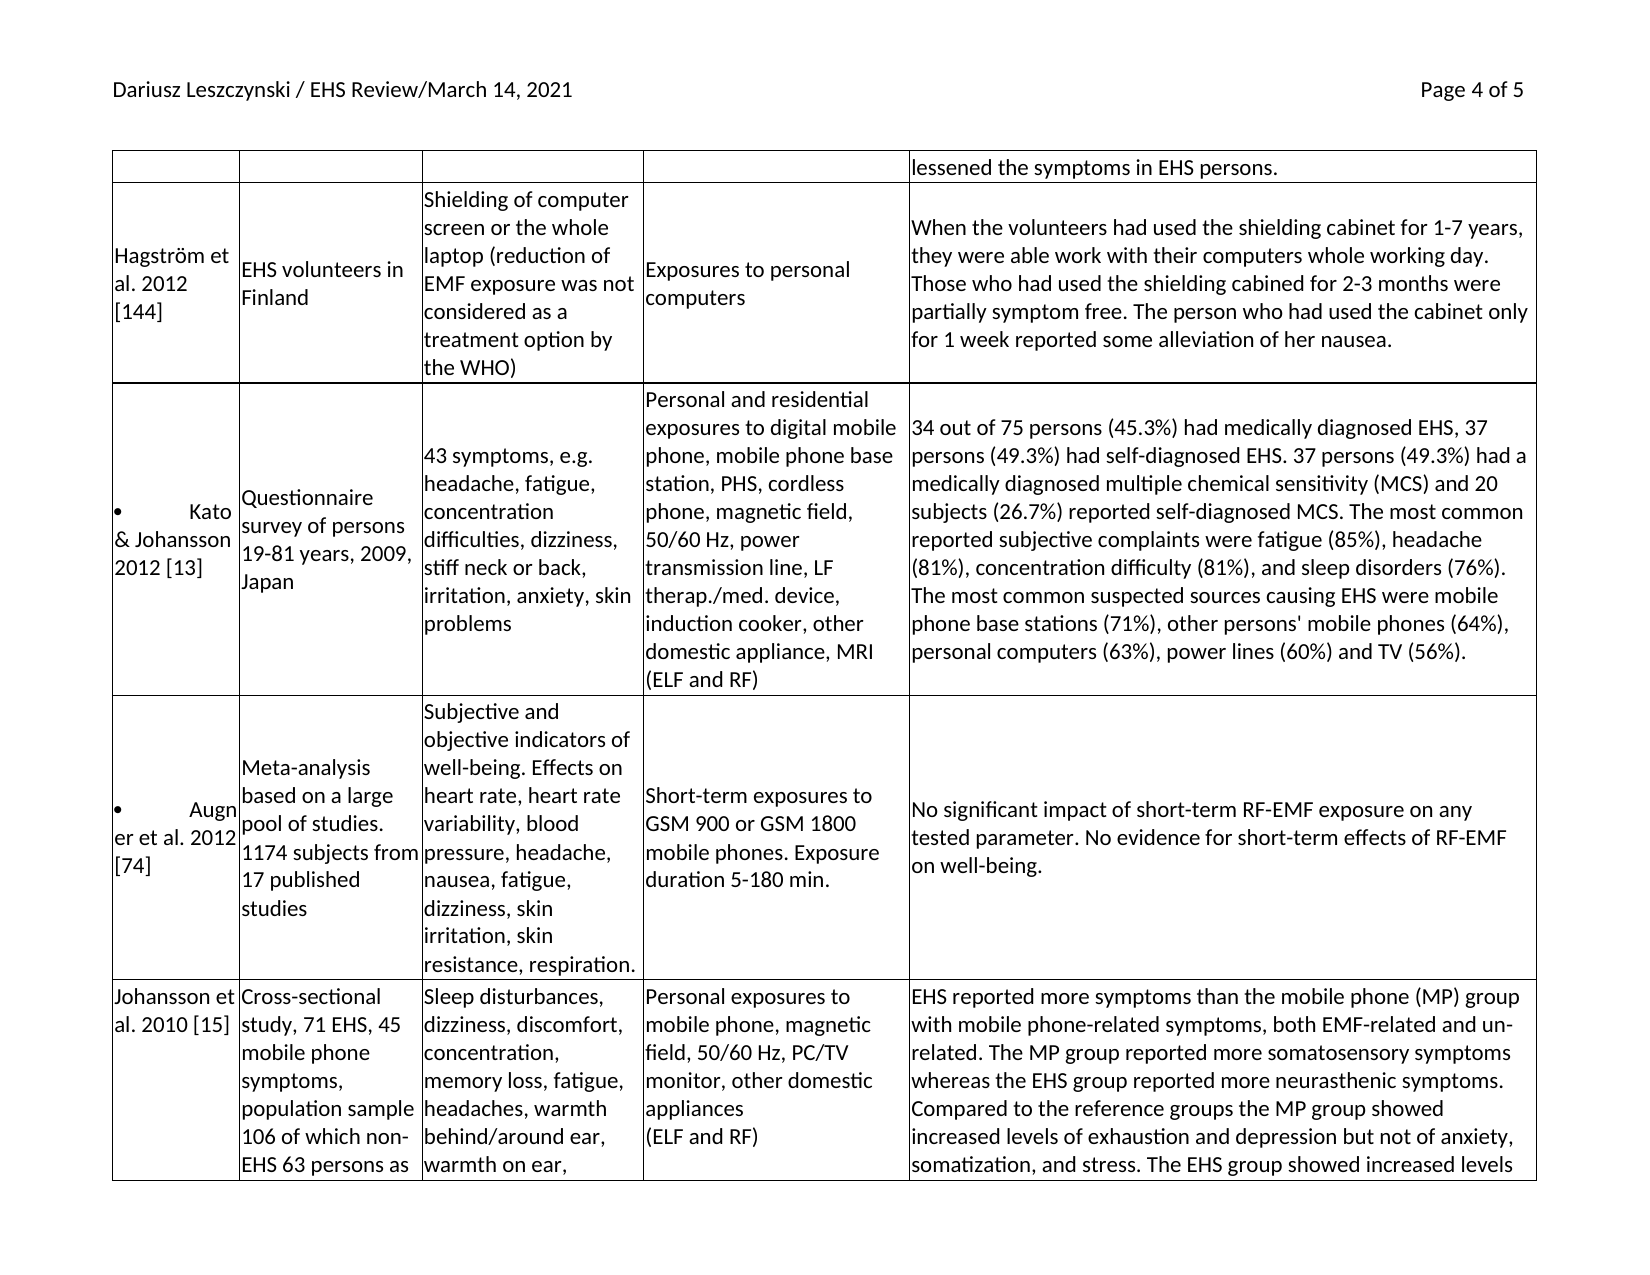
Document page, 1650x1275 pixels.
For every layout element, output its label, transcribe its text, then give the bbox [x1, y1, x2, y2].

table_cell Sleep disturbances, dizziness, discomfort, concentration, memory loss, fatigue, headaches, warmth behind/around ear, warmth on ear, [423, 980, 643, 1179]
table_cell Shielding of computer screen or the whole laptop (reduction of EMF exposure was not considered as a treatment option by the WHO) [423, 183, 643, 382]
table_cell Cross-sectional study, 71 EHS, 45 mobile phone symptoms, population sample 106 of which non- EHS 63 persons as [240, 980, 422, 1179]
table_cell [113, 151, 239, 182]
table_cell 43 symptoms, e.g. headache, fatigue, concentration difficulties, dizziness, stiff neck or back, irritation, anxiety, skin problems [423, 384, 643, 695]
table_cell Subjective and objective indicators of well-being. Effects on heart rate, heart rate variability, blood pressure, headache, nausea, fatigue, dizziness, skin irritation, skin resistance, respiration. [423, 696, 643, 979]
table_cell Meta-analysis based on a large pool of studies. 1174 subjects from 17 published studies [240, 696, 422, 979]
table_cell Short-term exposures to GSM 900 or GSM 1800 mobile phones. Exposure duration 5-180 min. [644, 696, 909, 979]
table_cell lessened the symptoms in EHS persons. [910, 151, 1536, 182]
table_cell Personal exposures to mobile phone, magnetic field, 50/60 Hz, PC/TV monitor, other domestic appliances (ELF and RF) [644, 980, 909, 1179]
table_cell Hagström et al. 2012 [144] [113, 183, 239, 382]
table_cell When the volunteers had used the shielding cabinet for 1-7 years, they were able work with their computers whole working day. Those who had used the shielding cabined for 2-3 months were partially symptom free. The person who had used the cabinet only for 1 week reported some alleviation of her nausea. [910, 183, 1536, 382]
table_cell Kato & Johansson 2012 [13] [113, 384, 239, 695]
table_cell [644, 151, 909, 182]
table_cell [240, 151, 422, 182]
table_cell Augner et al. 2012 [74] [113, 696, 239, 979]
table_cell EHS volunteers in Finland [240, 183, 422, 382]
table_cell 34 out of 75 persons (45.3%) had medically diagnosed EHS, 37 persons (49.3%) had self-diagnosed EHS. 37 persons (49.3%) had a medically diagnosed multiple chemical sensitivity (MCS) and 20 subjects (26.7%) reported self-diagnosed MCS. The most common reported subjective complaints were fatigue (85%), headache (81%), concentration difficulty (81%), and sleep disorders (76%). The most common suspected sources causing EHS were mobile phone base stations (71%), other persons' mobile phones (64%), personal computers (63%), power lines (60%) and TV (56%). [910, 384, 1536, 695]
table_cell Johansson et al. 2010 [15] [113, 980, 239, 1179]
table_cell Personal and residential exposures to digital mobile phone, mobile phone base station, PHS, cordless phone, magnetic field, 50/60 Hz, power transmission line, LF therap./med. device, induction cooker, other domestic appliance, MRI (ELF and RF) [644, 384, 909, 695]
table_cell No significant impact of short-term RF-EMF exposure on any tested parameter. No evidence for short-term effects of RF-EMF on well-being. [910, 696, 1536, 979]
table_cell EHS reported more symptoms than the mobile phone (MP) group with mobile phone-related symptoms, both EMF-related and un-related. The MP group reported more somatosensory symptoms whereas the EHS group reported more neurasthenic symptoms. Compared to the reference groups the MP group showed increased levels of exhaustion and depression but not of anxiety, somatization, and stress. The EHS group showed increased levels [910, 980, 1536, 1179]
table_cell Exposures to personal computers [644, 183, 909, 382]
table_cell Questionnaire survey of persons 19-81 years, 2009, Japan [240, 384, 422, 695]
table_cell [423, 151, 643, 182]
